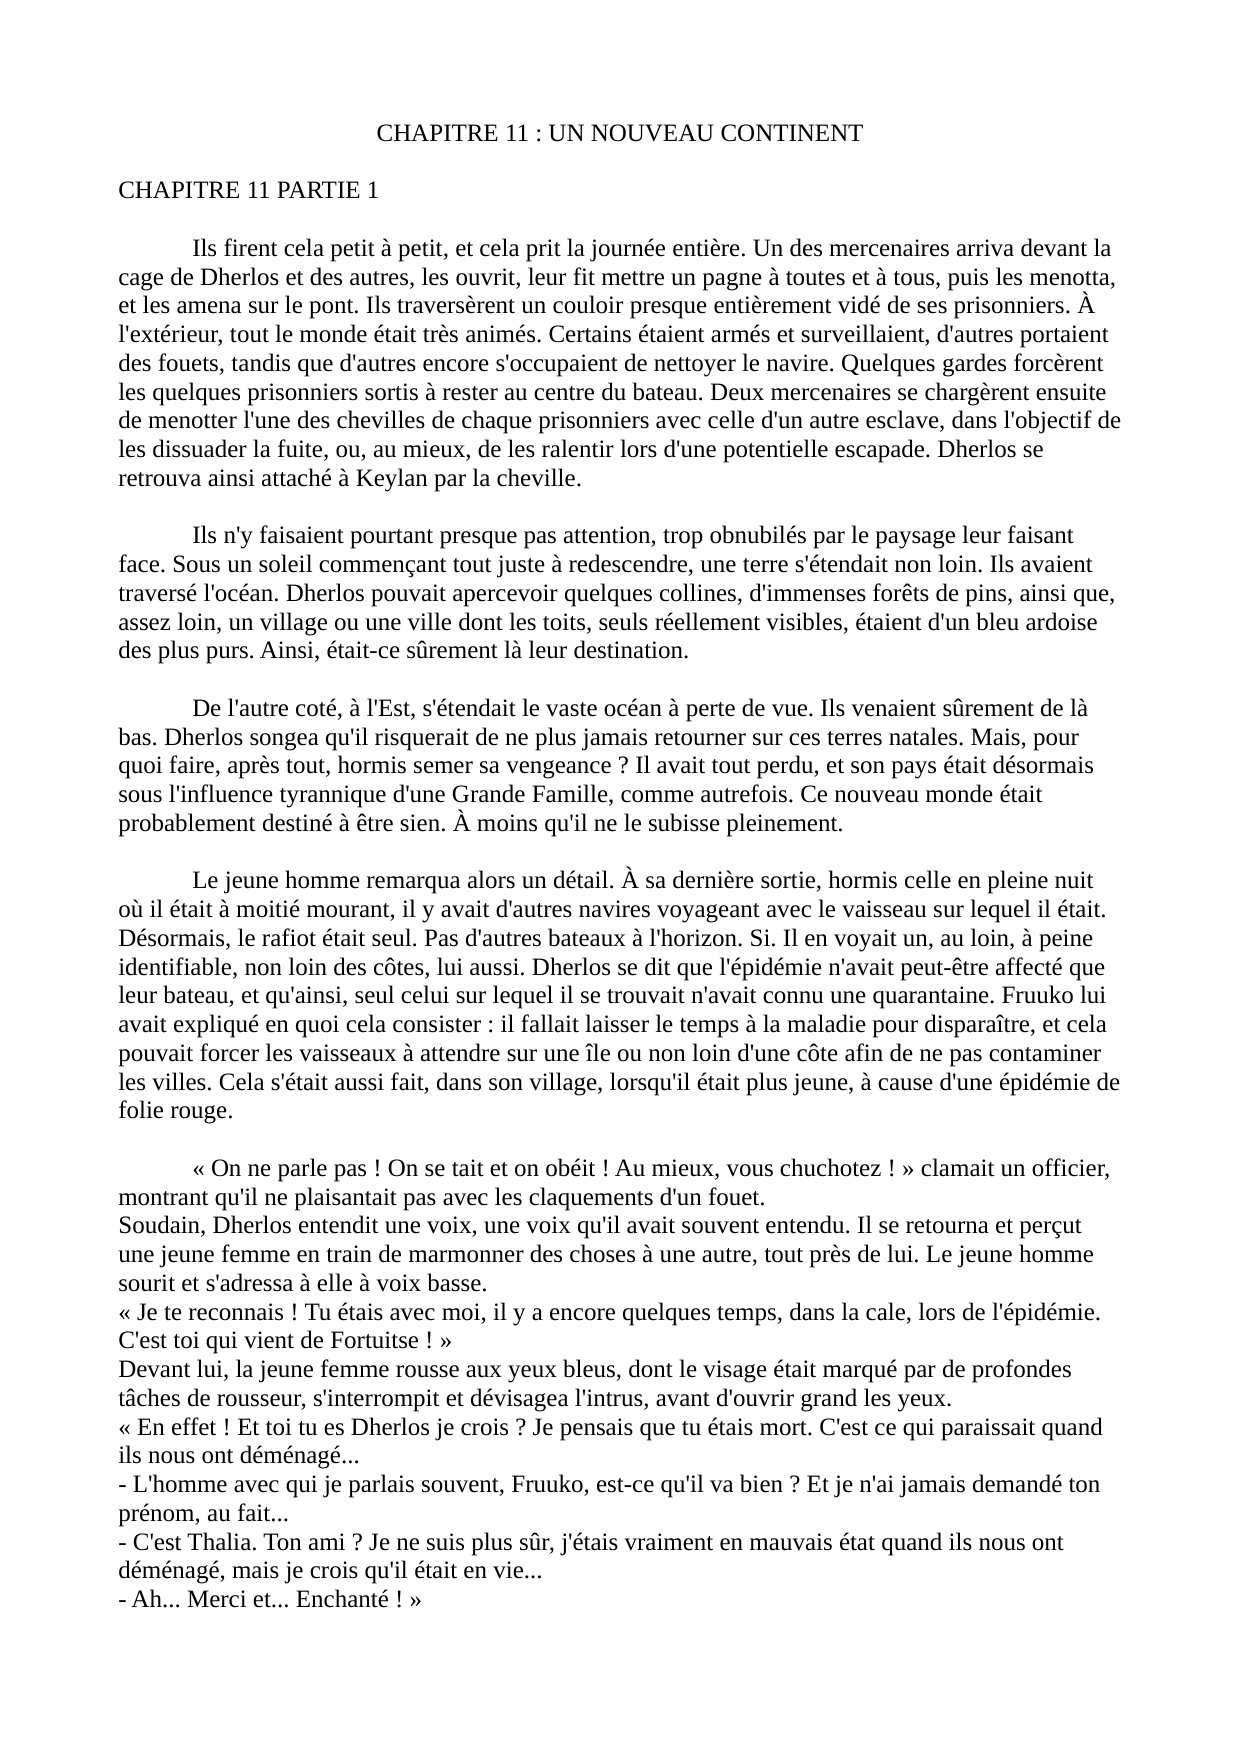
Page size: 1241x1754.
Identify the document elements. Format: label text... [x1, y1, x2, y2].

text Ils n'y faisaient pourtant presque pas attention, trop obnubilés par le paysage leur faisant face. Sous un soleil commençant tout juste à redescendre, une terre s'étendait non loin. Ils avaient traversé l'océan. Dherlos pouvait apercevoir quelques collines, d'immenses forêts de pins, ainsi que, assez loin, un village ou une ville dont les toits, seuls réellement visibles, étaient d'un bleu ardoise des plus purs. Ainsi, était-ce sûrement là leur destination. [118, 521, 1122, 664]
text CHAPITRE 11 PARTIE 1 [118, 176, 1122, 204]
text « En effet ! Et toi tu es Dherlos je crois ? Je pensais que tu étais mort. C'est ce qui paraissait quand ils nous ont déménagé... [118, 1412, 1122, 1469]
text « On ne parle pas ! On se tait et on obéit ! Au mieux, vous chuchotez ! » clamait un officier, montrant qu'il ne plaisantait pas avec les claquements d'un fouet. [118, 1153, 1122, 1211]
text Le jeune homme remarqua alors un détail. À sa dernière sortie, hormis celle en pleine nuit où il était à moitié mourant, il y avait d'autres navires voyageant avec le vaisseau sur lequel il était. Désormais, le rafiot était seul. Pas d'autres bateaux à l'horizon. Si. Il en voyait un, au loin, à peine identifiable, non loin des côtes, lui aussi. Dherlos se dit que l'épidémie n'avait peut-être affecté que leur bateau, et qu'ainsi, seul celui sur lequel il se trouvait n'avait connu une quarantaine. Fruuko lui avait expliqué en quoi cela consister : il fallait laisser le temps à la maladie pour disparaître, et cela pouvait forcer les vaisseaux à attendre sur une île ou non loin d'une côte afin de ne pas contaminer les villes. Cela s'était aussi fait, dans son village, lorsqu'il était plus jeune, à cause d'une épidémie de folie rouge. [118, 866, 1122, 1124]
text De l'autre coté, à l'Est, s'étendait le vaste océan à perte de vue. Ils venaient sûrement de là bas. Dherlos songea qu'il risquerait de ne plus jamais retourner sur ces terres natales. Mais, pour quoi faire, après tout, hormis semer sa vengeance ? Il avait tout perdu, et son pays était désormais sous l'influence tyrannique d'une Grande Famille, comme autrefois. Ce nouveau monde était probablement destiné à être sien. À moins qu'il ne le subisse pleinement. [118, 693, 1122, 837]
text « Je te reconnais ! Tu étais avec moi, il y a encore quelques temps, dans la cale, lors de l'épidémie. C'est toi qui vient de Fortuitse ! » [118, 1297, 1122, 1354]
text Ils firent cela petit à petit, et cela prit la journée entière. Un des mercenaires arriva devant la cage de Dherlos et des autres, les ouvrit, leur fit mettre un pagne à toutes et à tous, puis les menotta, et les amena sur le pont. Ils traversèrent un couloir presque entièrement vidé de ses prisonniers. À l'extérieur, tout le monde était très animés. Certains étaient armés et surveillaient, d'autres portaient des fouets, tandis que d'autres encore s'occupaient de nettoyer le navire. Quelques gardes forcèrent les quelques prisonniers sortis à rester au centre du bateau. Deux mercenaires se chargèrent ensuite de menotter l'une des chevilles de chaque prisonniers avec celle d'un autre esclave, dans l'objectif de les dissuader la fuite, ou, au mieux, de les ralentir lors d'une potentielle escapade. Dherlos se retrouva ainsi attaché à Keylan par la cheville. [118, 233, 1122, 492]
text - Ah... Merci et... Enchanté ! » [118, 1584, 1122, 1613]
text Soudain, Dherlos entendit une voix, une voix qu'il avait souvent entendu. Il se retourna et perçut une jeune femme en train de marmonner des choses à une autre, tout près de lui. Le jeune homme sourit et s'adressa à elle à voix basse. [118, 1211, 1122, 1297]
text - L'homme avec qui je parlais souvent, Fruuko, est-ce qu'il va bien ? Et je n'ai jamais demandé ton prénom, au fait... [118, 1469, 1122, 1527]
text Devant lui, la jeune femme rousse aux yeux bleus, dont le visage était marqué par de profondes tâches de rousseur, s'interrompit et dévisagea l'intrus, avant d'ouvrir grand les yeux. [118, 1354, 1122, 1412]
text CHAPITRE 11 : UN NOUVEAU CONTINENT [118, 118, 1122, 147]
text - C'est Thalia. Ton ami ? Je ne suis plus sûr, j'étais vraiment en mauvais état quand ils nous ont déménagé, mais je crois qu'il était en vie... [118, 1527, 1122, 1584]
